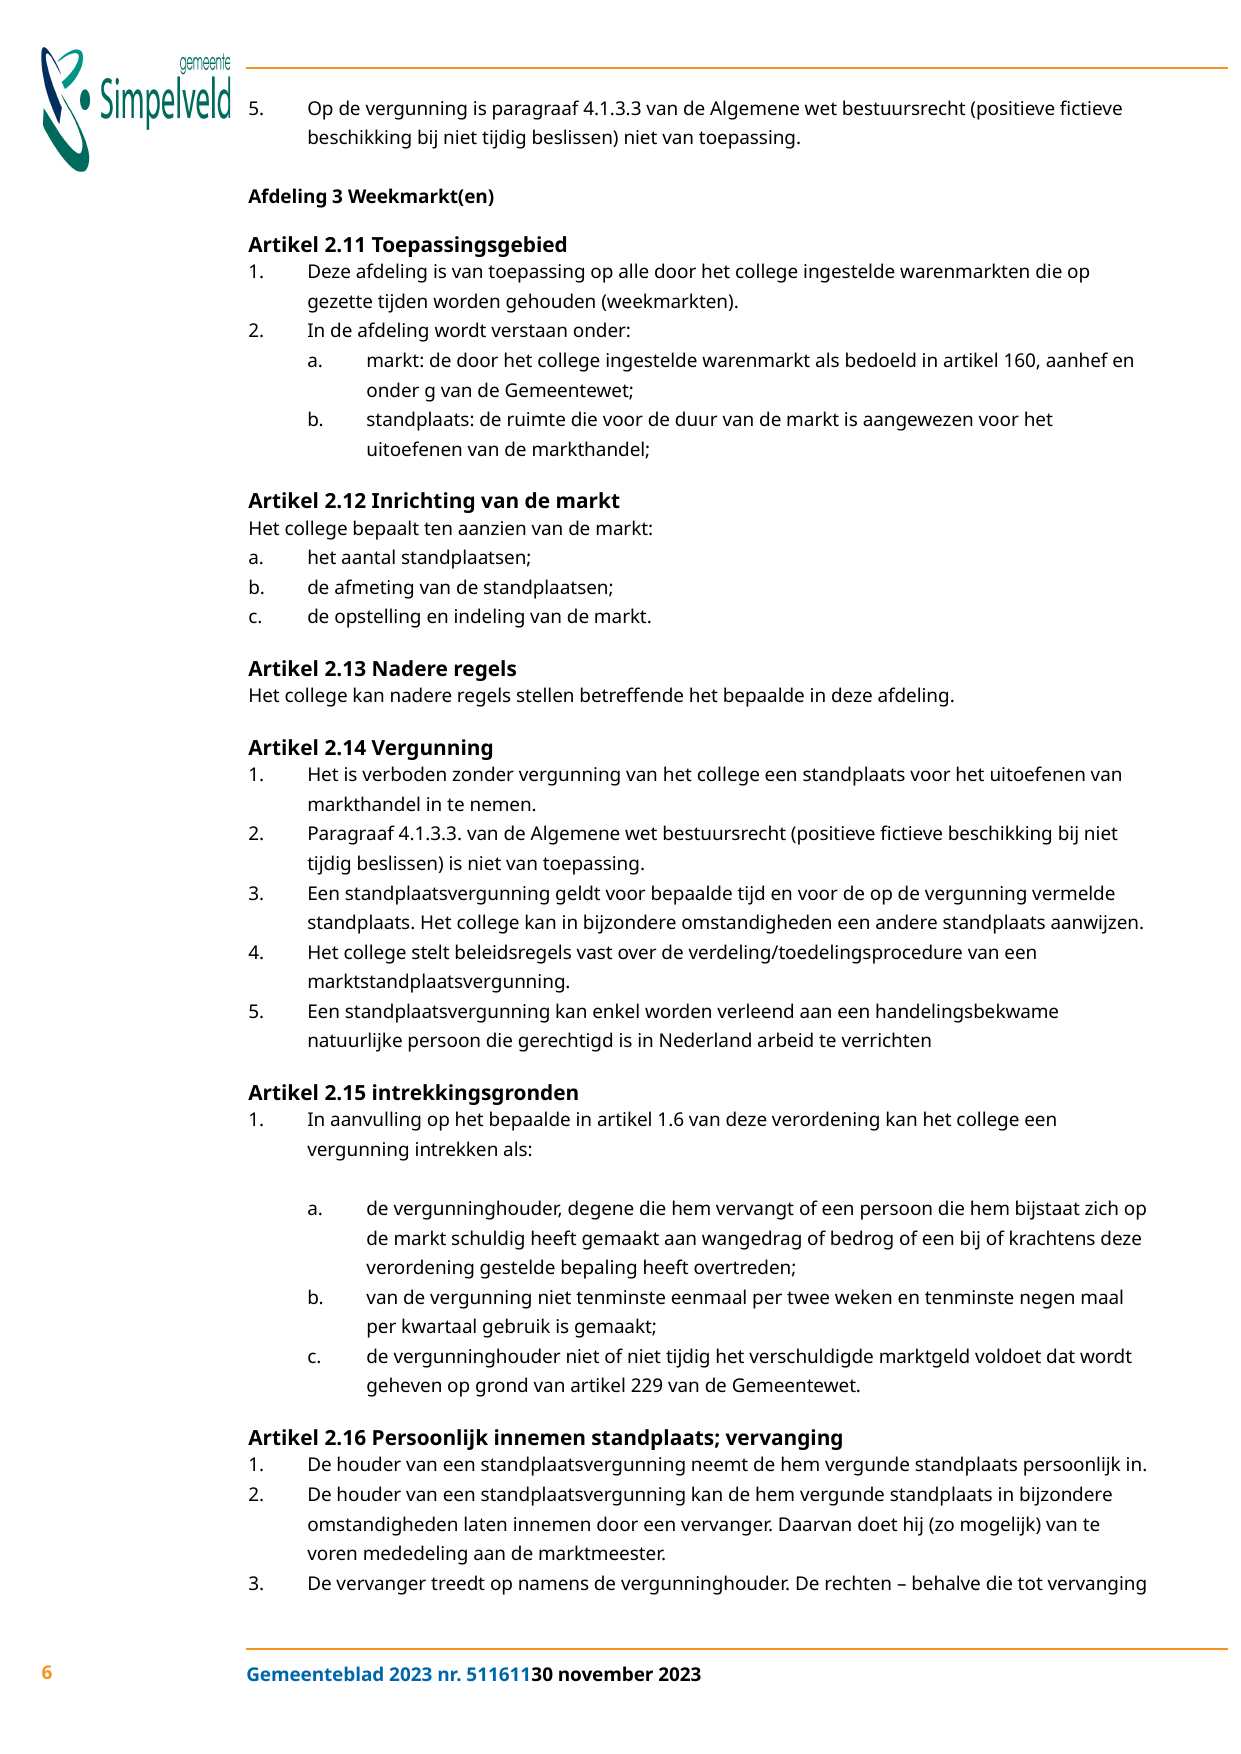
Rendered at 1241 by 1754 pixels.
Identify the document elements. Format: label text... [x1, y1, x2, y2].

list Deze afdeling is van toepassing op alle door het college ingestelde warenmarkten die op gezette tijden worden gehouden (weekmarkten). [248, 258, 1152, 314]
list De vervanger treedt op namens de vergunninghouder. De rechten – behalve die tot vervanging [248, 1570, 1152, 1596]
text Artikel 2.15 intrekkingsgronden [248, 1078, 1152, 1106]
picture [41, 47, 231, 172]
list In de afdeling wordt verstaan onder: [248, 318, 1152, 343]
list Het college stelt beleidsregels vast over de verdeling/toedelingsprocedure van een marktstandplaatsvergunning. [248, 939, 1152, 994]
list de vergunninghouder niet of niet tijdig het verschuldigde marktgeld voldoet dat wordt geheven op grond van artikel 229 van de Gemeentewet. [307, 1343, 1152, 1398]
list de opstelling en indeling van de markt. [248, 604, 1152, 629]
list markt: de door het college ingestelde warenmarkt als bedoeld in artikel 160, aanhef en onder g van de Gemeentewet; [307, 347, 1152, 403]
list In aanvulling op het bepaalde in artikel 1.6 van deze verordening kan het college een vergunning intrekken als: [248, 1106, 1152, 1162]
list de vergunninghouder, degene die hem vervangt of een persoon die hem bijstaat zich op de markt schuldig heeft gemaakt aan wangedrag of bedrog of een bij of krachtens deze verordening gestelde bepaling heeft overtreden; [307, 1195, 1152, 1280]
list van de vergunning niet tenminste eenmaal per twee weken en tenminste negen maal per kwartaal gebruik is gemaakt; [307, 1284, 1152, 1339]
text Het college kan nadere regels stellen betreffende het bepaalde in deze afdeling. [248, 682, 1152, 708]
list De houder van een standplaatsvergunning kan de hem vergunde standplaats in bijzondere omstandigheden laten innemen door een vervanger. Daarvan doet hij (zo mogelijk) van te voren mededeling aan de marktmeester. [248, 1481, 1152, 1566]
list Een standplaatsvergunning kan enkel worden verleend aan een handelingsbekwame natuurlijke persoon die gerechtigd is in Nederland arbeid te verrichten [248, 998, 1152, 1053]
list Het is verboden zonder vergunning van het college een standplaats voor het uitoefenen van markthandel in te nemen. [248, 761, 1152, 817]
list het aantal standplaatsen; [248, 544, 1152, 570]
list De houder van een standplaatsvergunning neemt de hem vergunde standplaats persoonlijk in. [248, 1452, 1152, 1477]
list Een standplaatsvergunning geldt voor bepaalde tijd en voor de op de vergunning vermelde standplaats. Het college kan in bijzondere omstandigheden een andere standplaats aanwijzen. [248, 880, 1152, 935]
text Artikel 2.16 Persoonlijk innemen standplaats; vervanging [248, 1423, 1152, 1452]
text Het college bepaalt ten aanzien van de markt: [248, 515, 1152, 541]
list Op de vergunning is paragraaf 4.1.3.3 van de Algemene wet bestuursrecht (positieve fictieve beschikking bij niet tijdig beslissen) niet van toepassing. [248, 95, 1152, 150]
text Artikel 2.11 Toepassingsgebied [248, 230, 1152, 258]
text Artikel 2.12 Inrichting van de markt [248, 486, 1152, 515]
list standplaats: de ruimte die voor de duur van de markt is aangewezen voor het uitoefenen van de markthandel; [307, 406, 1152, 462]
text Artikel 2.14 Vergunning [248, 733, 1152, 761]
text Afdeling 3 Weekmarkt(en) [248, 183, 1152, 209]
list de afmeting van de standplaatsen; [248, 574, 1152, 600]
text Artikel 2.13 Nadere regels [248, 654, 1152, 682]
list Paragraaf 4.1.3.3. van de Algemene wet bestuursrecht (positieve fictieve beschikking bij niet tijdig beslissen) is niet van toepassing. [248, 821, 1152, 876]
